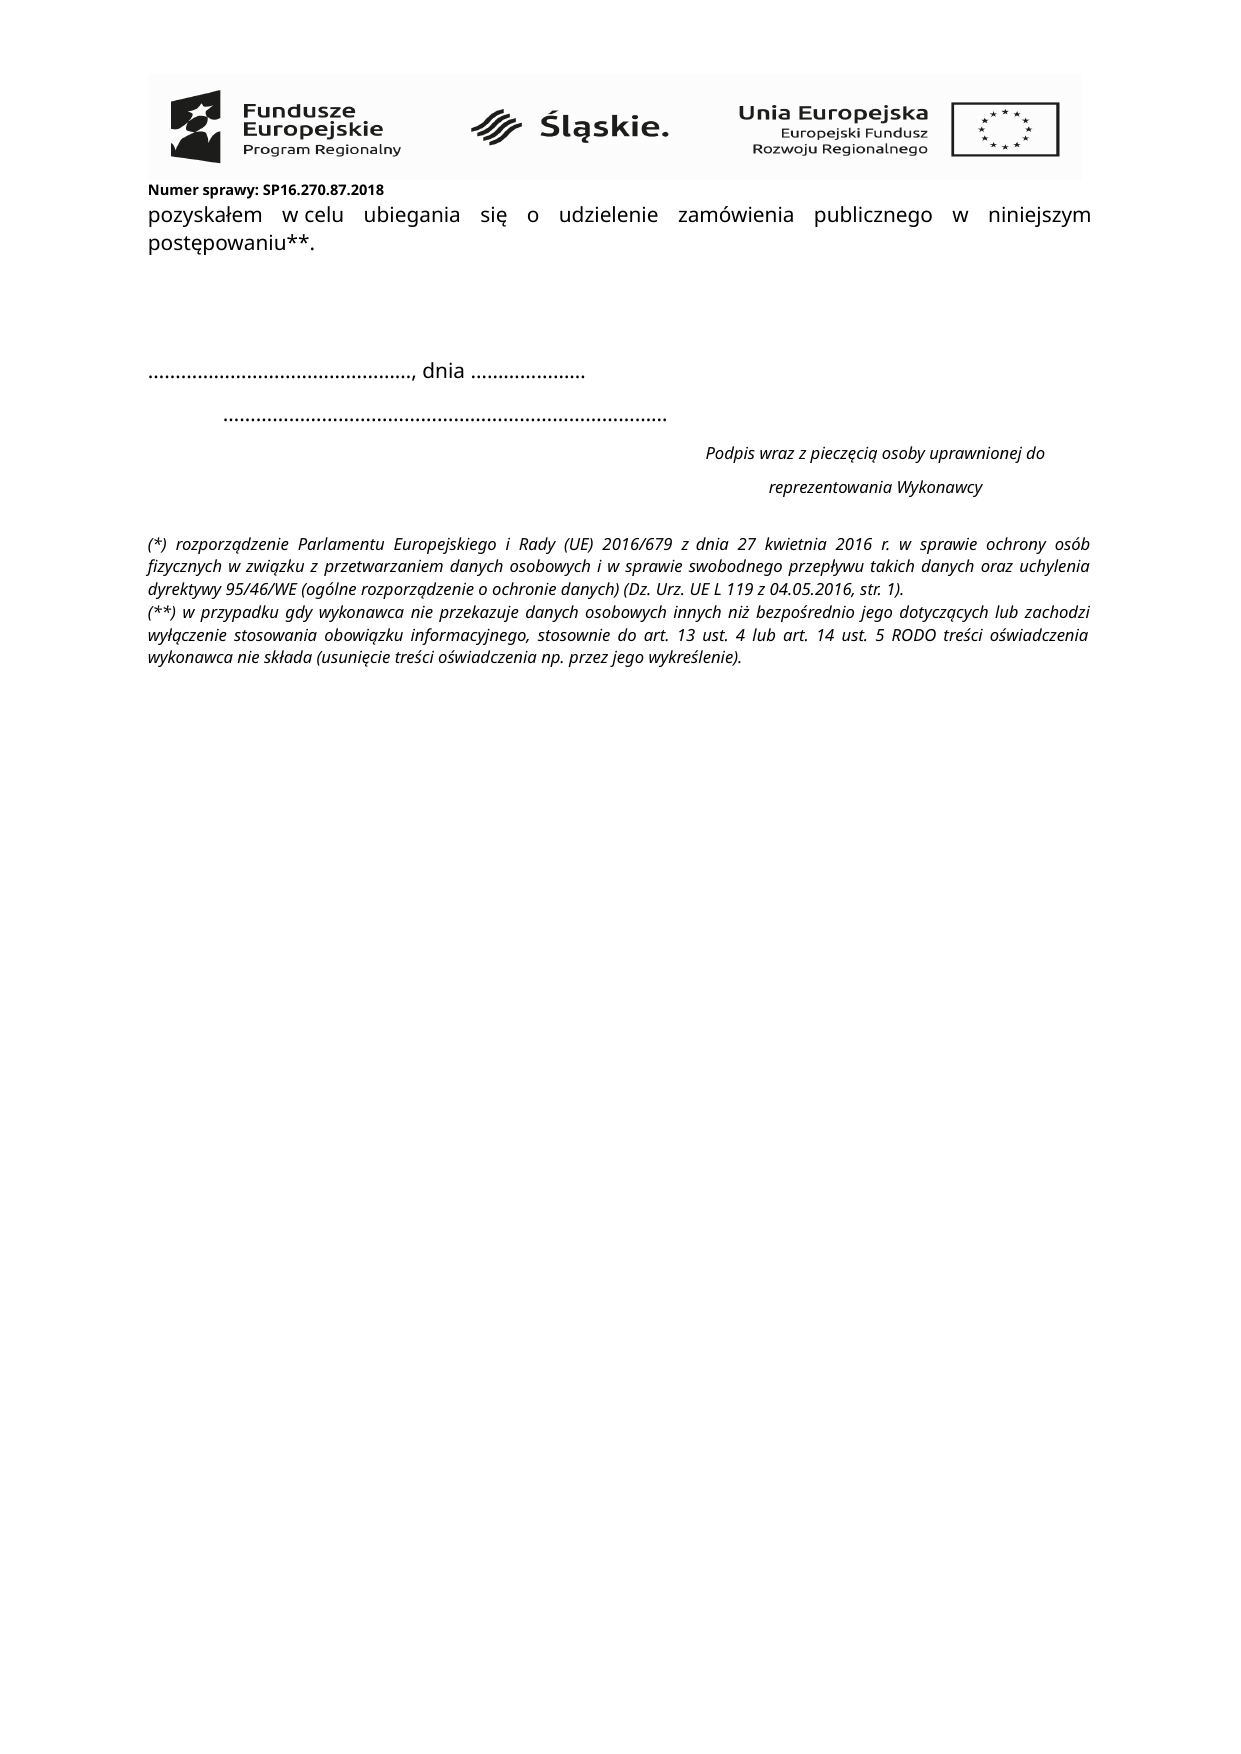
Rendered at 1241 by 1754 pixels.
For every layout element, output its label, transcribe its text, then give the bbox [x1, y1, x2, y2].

text (*) rozporządzenie Parlamentu Europejskiego i Rady (UE) 2016/679 z dnia 27 kwietnia 2016 r. w sprawie ochrony osób fizycznych w związku z przetwarzaniem danych osobowych i w sprawie swobodnego przepływu takich danych oraz uchylenia dyrektywy 95/46/WE (ogólne rozporządzenie o ochronie danych) (Dz. Urz. UE L 119 z 04.05.2016, str. 1). [148, 532, 1092, 600]
text Podpis wraz z pieczęcią osoby uprawnionej do reprezentowania Wykonawcy [660, 441, 1092, 498]
text …………………………………………, dnia ………………… ……………………………………………………………………… [148, 356, 1092, 427]
list pozyskałem w celu ubiegania się o udzielenie zamówienia publicznego w niniejszym postępowaniu**. [148, 200, 1092, 257]
text (**) w przypadku gdy wykonawca nie przekazuje danych osobowych innych niż bezpośrednio jego dotyczących lub zachodzi wyłączenie stosowania obowiązku informacyjnego, stosownie do art. 13 ust. 4 lub art. 14 ust. 5 RODO treści oświadczenia wykonawca nie składa (usunięcie treści oświadczenia np. przez jego wykreślenie). [148, 600, 1092, 668]
